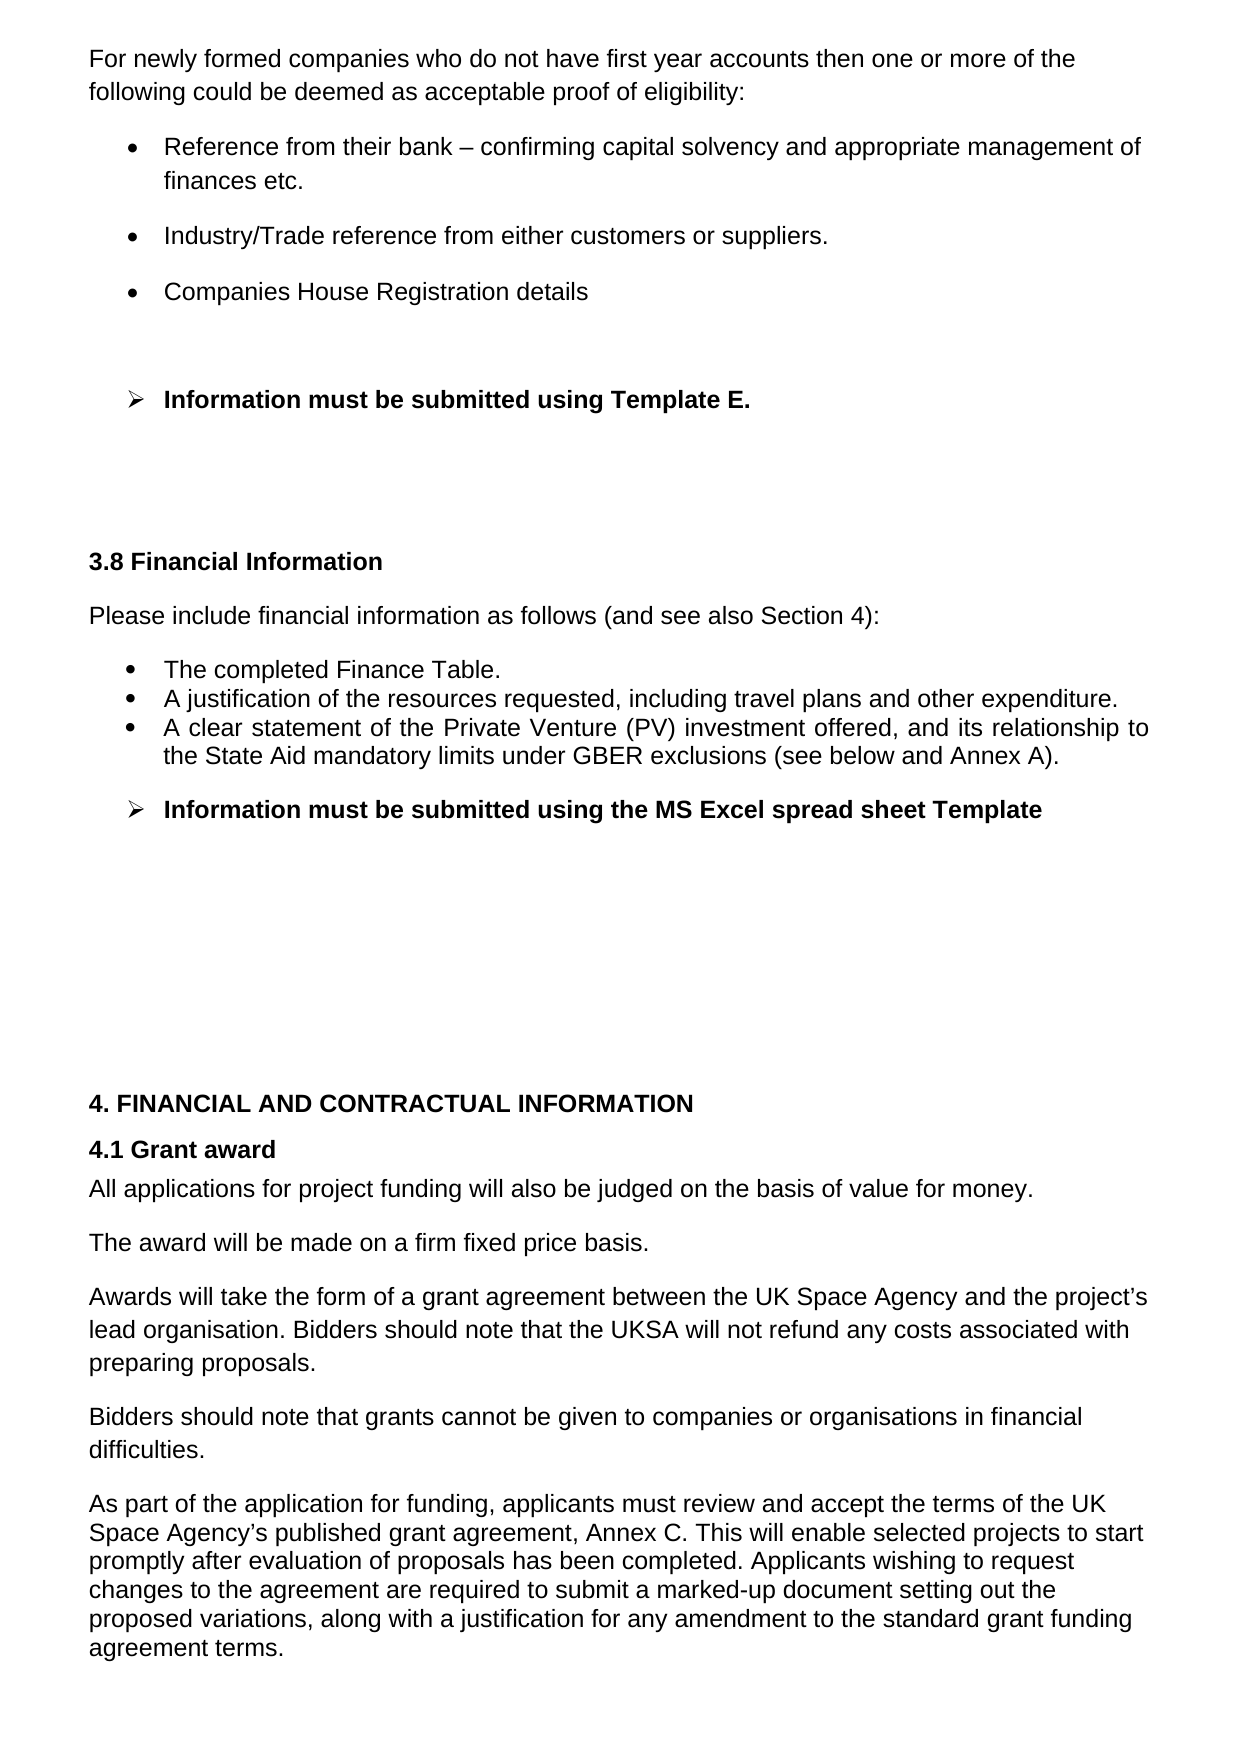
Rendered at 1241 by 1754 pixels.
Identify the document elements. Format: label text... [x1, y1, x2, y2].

list Reference from their bank – confirming capital solvency and appropriate management of finances etc. [126, 131, 1152, 195]
list Industry/Trade reference from either customers or suppliers. [126, 220, 1152, 250]
list Information must be submitted using Template E. [126, 385, 1152, 414]
text Awards will take the form of a grant agreement between the UK Space Agency and the project’s lead organisation. Bidders should note that the UKSA will not refund any costs associated with preparing proposals. [89, 1282, 1152, 1377]
text The award will be made on a firm fixed price basis. [89, 1228, 1152, 1257]
text 4.1 Grant award [89, 1135, 1152, 1164]
text Bidders should note that grants cannot be given to companies or organisations in financial difficulties. [89, 1402, 1152, 1464]
text 3.8 Financial Information [89, 547, 1152, 576]
text For newly formed companies who do not have first year accounts then one or more of the following could be deemed as acceptable proof of eligibility: [89, 44, 1152, 106]
list Companies House Registration details [126, 276, 1152, 306]
list A clear statement of the Private Venture (PV) investment offered, and its relationship to the State Aid mandatory limits under GBER exclusions (see below and Annex A). [126, 712, 1152, 770]
text 4. FINANCIAL AND CONTRACTUAL INFORMATION [89, 1089, 1152, 1118]
text As part of the application for funding, applicants must review and accept the terms of the UK Space Agency’s published grant agreement, Annex C. This will enable selected projects to start promptly after evaluation of proposals has been completed. Applicants wishing to request changes to the agreement are required to submit a marked-up document setting out the proposed variations, along with a justification for any amendment to the standard grant funding agreement terms. [89, 1489, 1152, 1661]
list Information must be submitted using the MS Excel spread sheet Template [126, 795, 1152, 824]
list A justification of the resources requested, including travel plans and other expenditure. [126, 684, 1152, 712]
text All applications for project funding will also be judged on the basis of value for money. [89, 1174, 1152, 1203]
list The completed Finance Table. [126, 655, 1152, 684]
text Please include financial information as follows (and see also Section 4): [89, 601, 1152, 630]
